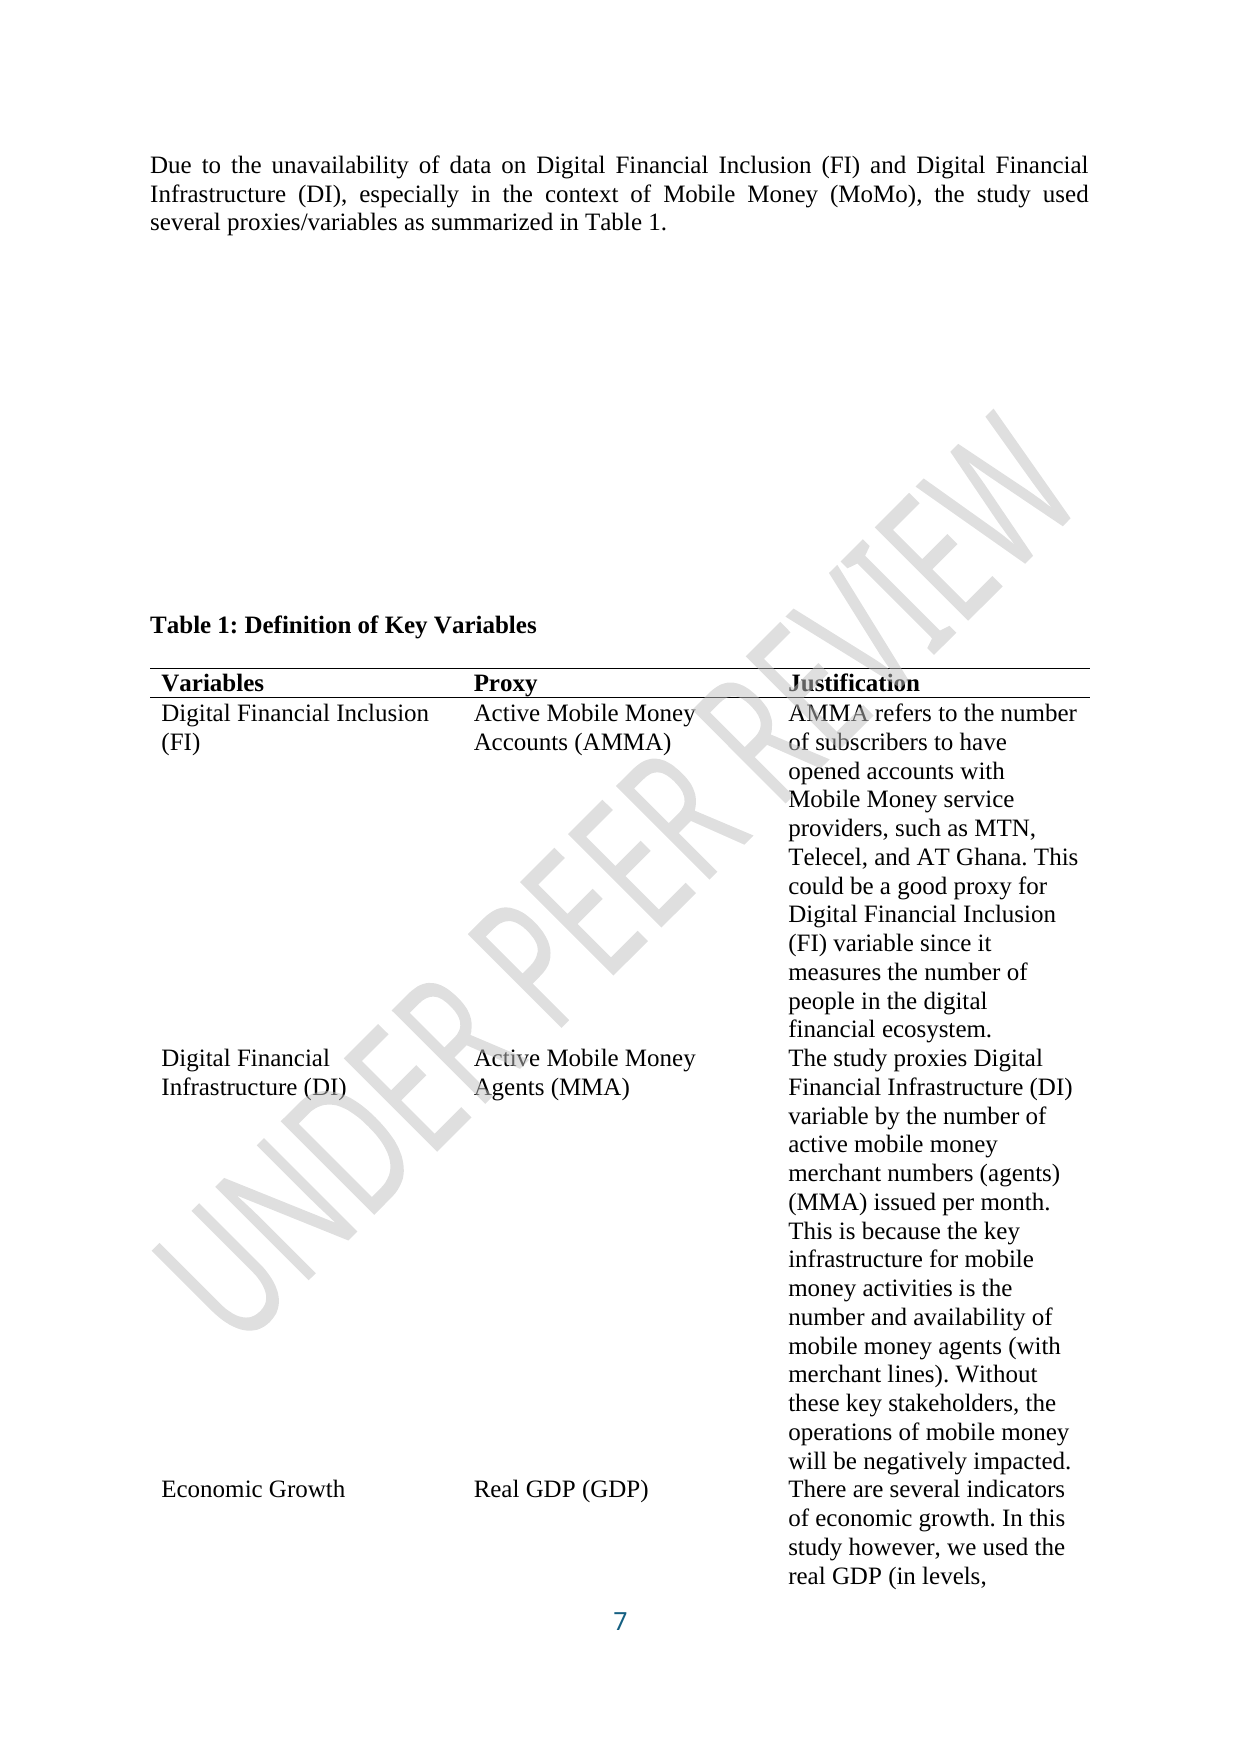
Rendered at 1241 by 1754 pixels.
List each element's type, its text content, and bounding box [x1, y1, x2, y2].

table_header Justification [777, 669, 811, 687]
table_cell Real GDP (GDP) [462, 1475, 777, 1589]
table_cell The study proxies Digital Financial Infrastructure (DI) variable by the number of active mobile money merchant numbers (agents) (MMA) issued per month. This is because the key infrastructure for mobile money activities is the number and availability of mobile money agents (with merchant lines). Without these key stakeholders, the operations of mobile money will be negatively impacted. [777, 1043, 1090, 1474]
table_header Proxy [462, 669, 777, 697]
table_cell Active Mobile Money Agents (MMA) [462, 1043, 777, 1474]
table_header Variables [150, 669, 462, 697]
text [866, 610, 931, 639]
text Table 1: Definition of Key Variables [150, 610, 819, 639]
table_cell There are several indicators of economic growth. In this study however, we used the real GDP (in levels, [777, 1475, 1090, 1589]
text Due to the unavailability of data on Digital Financial Inclusion (FI) and Digital Financial Infrastructure (DI), especially in the context of Mobile Money (MoMo), the study used several proxies/variables as summarized in Table 1. [150, 150, 1090, 236]
table_cell Digital Financial Inclusion (FI) [150, 698, 462, 1043]
text [798, 610, 869, 639]
table_cell Economic Growth [150, 1475, 462, 1589]
text [921, 610, 1090, 639]
table_cell Digital Financial Infrastructure (DI) [150, 1043, 462, 1474]
table_cell AMMA refers to the number of subscribers to have opened accounts with Mobile Money service providers, such as MTN, Telecel, and AT Ghana. This could be a good proxy for Digital Financial Inclusion (FI) variable since it measures the number of people in the digital financial ecosystem. [777, 698, 1090, 1043]
table_header Justification [806, 669, 1090, 697]
table_cell Active Mobile Money Accounts (AMMA) [462, 698, 777, 1043]
